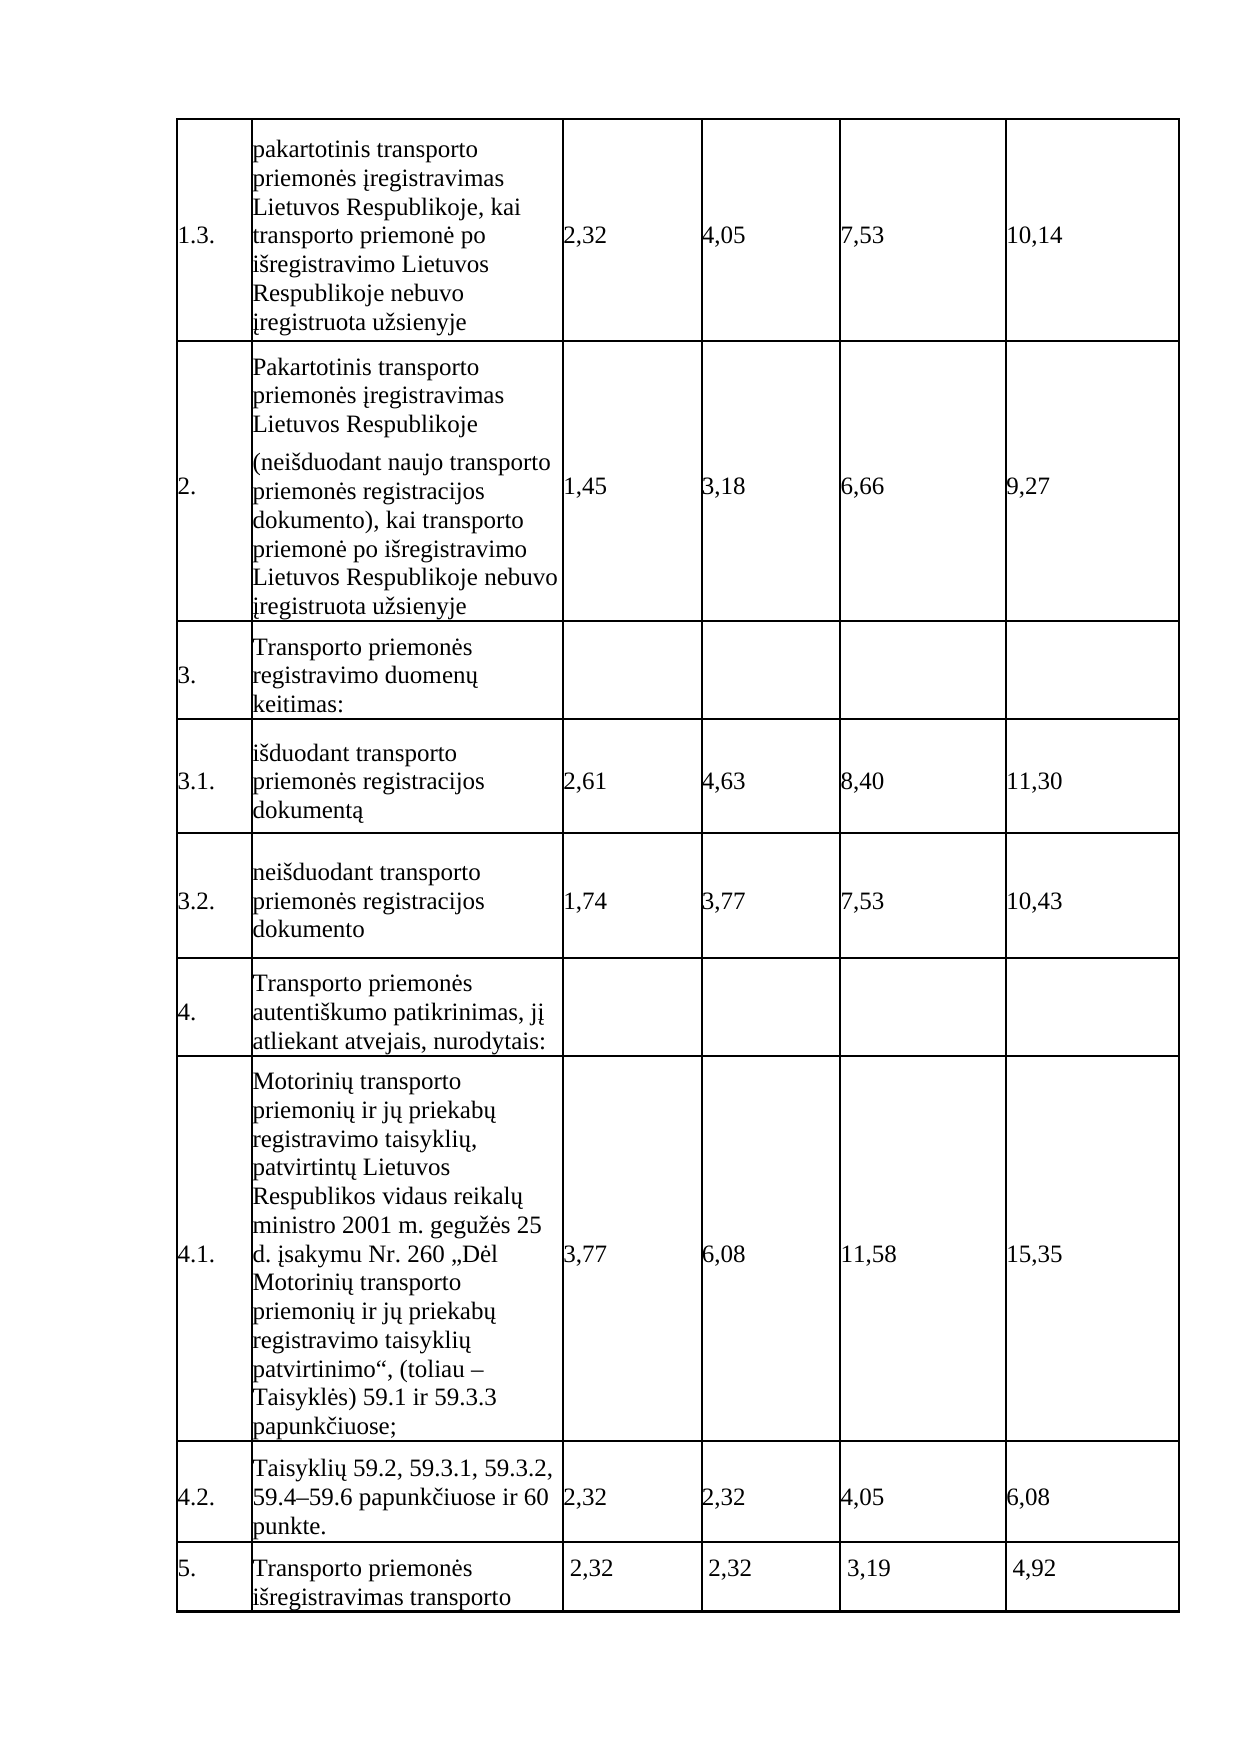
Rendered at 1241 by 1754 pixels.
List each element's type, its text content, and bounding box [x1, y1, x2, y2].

table_cell 2. [178, 342, 251, 620]
table_cell 4,05 [703, 120, 839, 340]
table_cell [703, 622, 839, 718]
table_cell 1,45 [564, 342, 701, 620]
table_cell 4. [178, 959, 251, 1054]
table_cell 4,05 [841, 1442, 1005, 1541]
table_cell 2,32 [703, 1442, 839, 1541]
table_cell Motorinių transporto priemonių ir jų priekabų registravimo taisyklių, patvirtintų Lietuvos Respublikos vidaus reikalų ministro 2001 m. gegužės 25 d. įsakymu Nr. 260 „Dėl Motorinių transporto priemonių ir jų priekabų registravimo taisyklių patvirtinimo“, (toliau – Taisyklės) 59.1 ir 59.3.3 papunkčiuose; [253, 1057, 562, 1440]
table_cell 1.3. [178, 120, 251, 340]
table_cell Transporto priemonės autentiškumo patikrinimas, jį atliekant atvejais, nurodytais: [253, 959, 562, 1054]
table_cell 3.1. [178, 720, 251, 832]
table_cell 6,08 [1007, 1442, 1178, 1541]
table_cell 10,14 [1007, 120, 1178, 340]
table_cell išduodant transporto priemonės registracijos dokumentą [253, 720, 562, 832]
table_cell 3,77 [564, 1057, 701, 1440]
table_cell 2,32 [564, 1442, 701, 1541]
table_cell 3,77 [703, 834, 839, 957]
table_cell pakartotinis transporto priemonės įregistravimas Lietuvos Respublikoje, kai transporto priemonė po išregistravimo Lietuvos Respublikoje nebuvo įregistruota užsienyje [253, 120, 562, 340]
table_cell [841, 622, 1005, 718]
table_cell 6,08 [703, 1057, 839, 1440]
table_cell 5. [178, 1543, 251, 1610]
table_cell neišduodant transporto priemonės registracijos dokumento [253, 834, 562, 957]
table_cell 2,32 [564, 1543, 701, 1610]
table_cell [1007, 959, 1178, 1054]
table_cell Transporto priemonės išregistravimas transporto [253, 1543, 562, 1610]
table_cell Taisyklių 59.2, 59.3.1, 59.3.2, 59.4–59.6 papunkčiuose ir 60 punkte. [253, 1442, 562, 1541]
table_cell 6,66 [841, 342, 1005, 620]
table_cell 2,32 [703, 1543, 839, 1610]
table_cell 4,63 [703, 720, 839, 832]
table_cell 3,19 [841, 1543, 1005, 1610]
table_cell 4.2. [178, 1442, 251, 1541]
table_cell 11,58 [841, 1057, 1005, 1440]
table_cell [841, 959, 1005, 1054]
table_cell Pakartotinis transporto priemonės įregistravimas Lietuvos Respublikoje (neišduodant naujo transporto priemonės registracijos dokumento), kai transporto priemonė po išregistravimo Lietuvos Respublikoje nebuvo įregistruota užsienyje [253, 342, 562, 620]
table_cell 4,92 [1007, 1543, 1178, 1610]
table_cell 3,18 [703, 342, 839, 620]
table_cell 3.2. [178, 834, 251, 957]
table_cell 1,74 [564, 834, 701, 957]
table_cell 9,27 [1007, 342, 1178, 620]
table_cell 8,40 [841, 720, 1005, 832]
table_cell 11,30 [1007, 720, 1178, 832]
table_cell 3. [178, 622, 251, 718]
table_cell 7,53 [841, 834, 1005, 957]
table_cell 15,35 [1007, 1057, 1178, 1440]
table_cell 10,43 [1007, 834, 1178, 957]
table_cell 4.1. [178, 1057, 251, 1440]
table_cell [1007, 622, 1178, 718]
table_cell 2,32 [564, 120, 701, 340]
table_cell 2,61 [564, 720, 701, 832]
table_cell [564, 622, 701, 718]
table_cell Transporto priemonės registravimo duomenų keitimas: [253, 622, 562, 718]
table_cell 7,53 [841, 120, 1005, 340]
table_cell [703, 959, 839, 1054]
table_cell [564, 959, 701, 1054]
